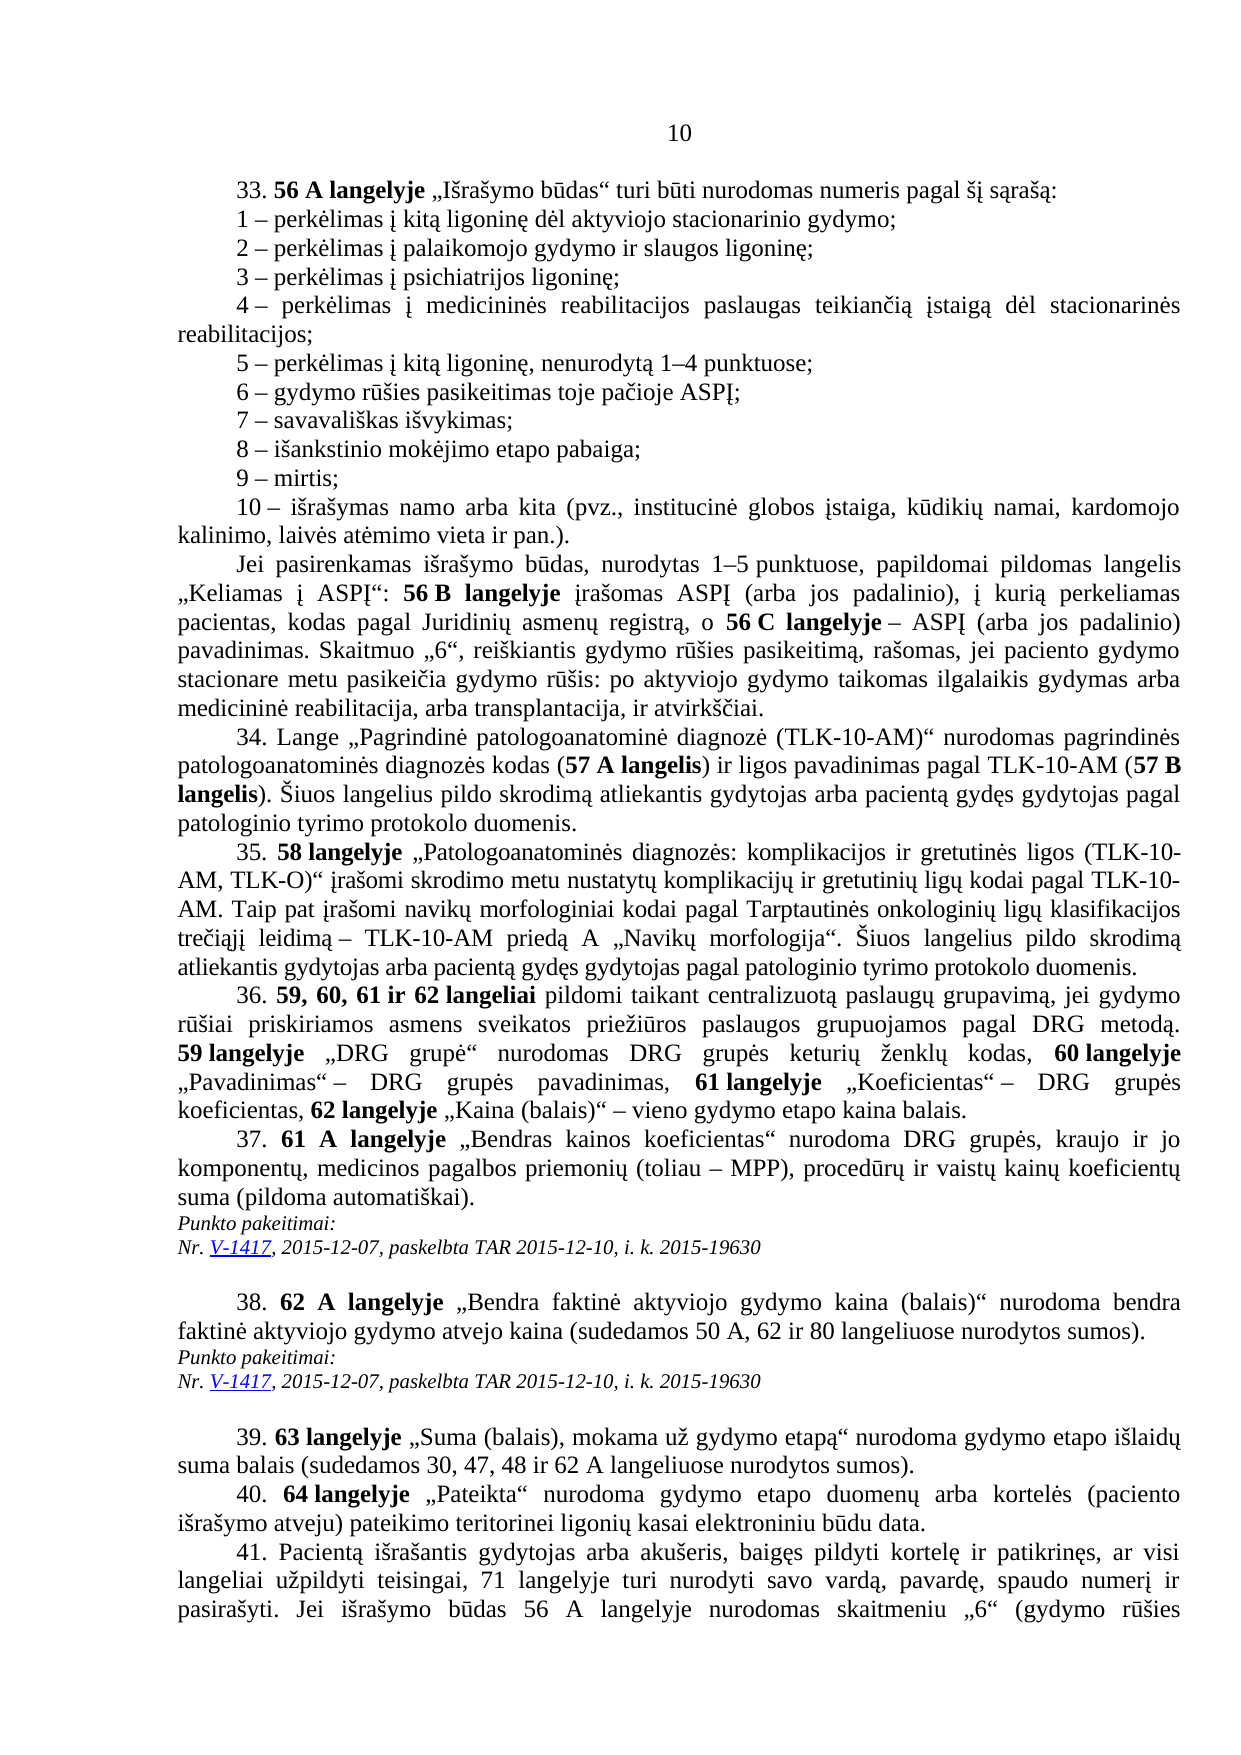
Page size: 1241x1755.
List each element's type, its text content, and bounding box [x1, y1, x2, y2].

text 40. 64 langelyje „Pateikta“ nurodoma gydymo etapo duomenų arba kortelės (paciento išrašymo atveju) pateikimo teritorinei ligonių kasai elektroniniu būdu data. [177, 1479, 1181, 1537]
text 1 – perkėlimas į kitą ligoninę dėl aktyviojo stacionarinio gydymo; [177, 204, 1181, 233]
text 35. 58 langelyje „Patologoanatominės diagnozės: komplikacijos ir gretutinės ligos (TLK-10-AM, TLK-O)“ įrašomi skrodimo metu nustatytų komplikacijų ir gretutinių ligų kodai pagal TLK-10-AM. Taip pat įrašomi navikų morfologiniai kodai pagal Tarptautinės onkologinių ligų klasifikacijos trečiąjį leidimą – TLK-10-AM priedą A „Navikų morfologija“. Šiuos langelius pildo skrodimą atliekantis gydytojas arba pacientą gydęs gydytojas pagal patologinio tyrimo protokolo duomenis. [177, 837, 1181, 981]
text Nr. V-1417, 2015-12-07, paskelbta TAR 2015-12-10, i. k. 2015-19630 [177, 1369, 1181, 1393]
text 9 – mirtis; [177, 463, 1181, 492]
text 33. 56 A langelyje „Išrašymo būdas“ turi būti nurodomas numeris pagal šį sąrašą: [177, 176, 1181, 204]
text 2 – perkėlimas į palaikomojo gydymo ir slaugos ligoninę; [177, 233, 1181, 262]
text 5 – perkėlimas į kitą ligoninę, nenurodytą 1–4 punktuose; [177, 348, 1181, 377]
text Nr. V-1417, 2015-12-07, paskelbta TAR 2015-12-10, i. k. 2015-19630 [177, 1235, 1181, 1259]
text 37. 61 A langelyje „Bendras kainos koeficientas“ nurodoma DRG grupės, kraujo ir jo komponentų, medicinos pagalbos priemonių (toliau – MPP), procedūrų ir vaistų kainų koeficientų suma (pildoma automatiškai). [177, 1124, 1181, 1211]
text 8 – išankstinio mokėjimo etapo pabaiga; [177, 434, 1181, 463]
text 7 – savavališkas išvykimas; [177, 406, 1181, 434]
text Punkto pakeitimai: [177, 1345, 1181, 1369]
text Jei pasirenkamas išrašymo būdas, nurodytas 1–5 punktuose, papildomai pildomas langelis „Keliamas į ASPĮ“: 56 B langelyje įrašomas ASPĮ (arba jos padalinio), į kurią perkeliamas pacientas, kodas pagal Juridinių asmenų registrą, o 56 C langelyje – ASPĮ (arba jos padalinio) pavadinimas. Skaitmuo „6“, reiškiantis gydymo rūšies pasikeitimą, rašomas, jei paciento gydymo stacionare metu pasikeičia gydymo rūšis: po aktyviojo gydymo taikomas ilgalaikis gydymas arba medicininė reabilitacija, arba transplantacija, ir atvirkščiai. [177, 549, 1181, 722]
text 39. 63 langelyje „Suma (balais), mokama už gydymo etapą“ nurodoma gydymo etapo išlaidų suma balais (sudedamos 30, 47, 48 ir 62 A langeliuose nurodytos sumos). [177, 1422, 1181, 1479]
text Punkto pakeitimai: [177, 1211, 1181, 1235]
text 41. Pacientą išrašantis gydytojas arba akušeris, baigęs pildyti kortelę ir patikrinęs, ar visi langeliai užpildyti teisingai, 71 langelyje turi nurodyti savo vardą, pavardę, spaudo numerį ir pasirašyti. Jei išrašymo būdas 56 A langelyje nurodomas skaitmeniu „6“ (gydymo rūšies [177, 1537, 1181, 1623]
text 38. 62 A langelyje „Bendra faktinė aktyviojo gydymo kaina (balais)“ nurodoma bendra faktinė aktyviojo gydymo atvejo kaina (sudedamos 50 A, 62 ir 80 langeliuose nurodytos sumos). [177, 1287, 1181, 1345]
text 36. 59, 60, 61 ir 62 langeliai pildomi taikant centralizuotą paslaugų grupavimą, jei gydymo rūšiai priskiriamos asmens sveikatos priežiūros paslaugos grupuojamos pagal DRG metodą. 59 langelyje „DRG grupė“ nurodomas DRG grupės keturių ženklų kodas, 60 langelyje „Pavadinimas“ – DRG grupės pavadinimas, 61 langelyje „Koeficientas“ – DRG grupės koeficientas, 62 langelyje „Kaina (balais)“ – vieno gydymo etapo kaina balais. [177, 981, 1181, 1124]
text 6 – gydymo rūšies pasikeitimas toje pačioje ASPĮ; [177, 377, 1181, 406]
text 10 – išrašymas namo arba kita (pvz., institucinė globos įstaiga, kūdikių namai, kardomojo kalinimo, laivės atėmimo vieta ir pan.). [177, 492, 1181, 549]
text 4 – perkėlimas į medicininės reabilitacijos paslaugas teikiančią įstaigą dėl stacionarinės reabilitacijos; [177, 291, 1181, 348]
text 3 – perkėlimas į psichiatrijos ligoninę; [177, 262, 1181, 291]
text 34. Lange „Pagrindinė patologoanatominė diagnozė (TLK-10-AM)“ nurodomas pagrindinės patologoanatominės diagnozės kodas (57 A langelis) ir ligos pavadinimas pagal TLK-10-AM (57 B langelis). Šiuos langelius pildo skrodimą atliekantis gydytojas arba pacientą gydęs gydytojas pagal patologinio tyrimo protokolo duomenis. [177, 722, 1181, 837]
